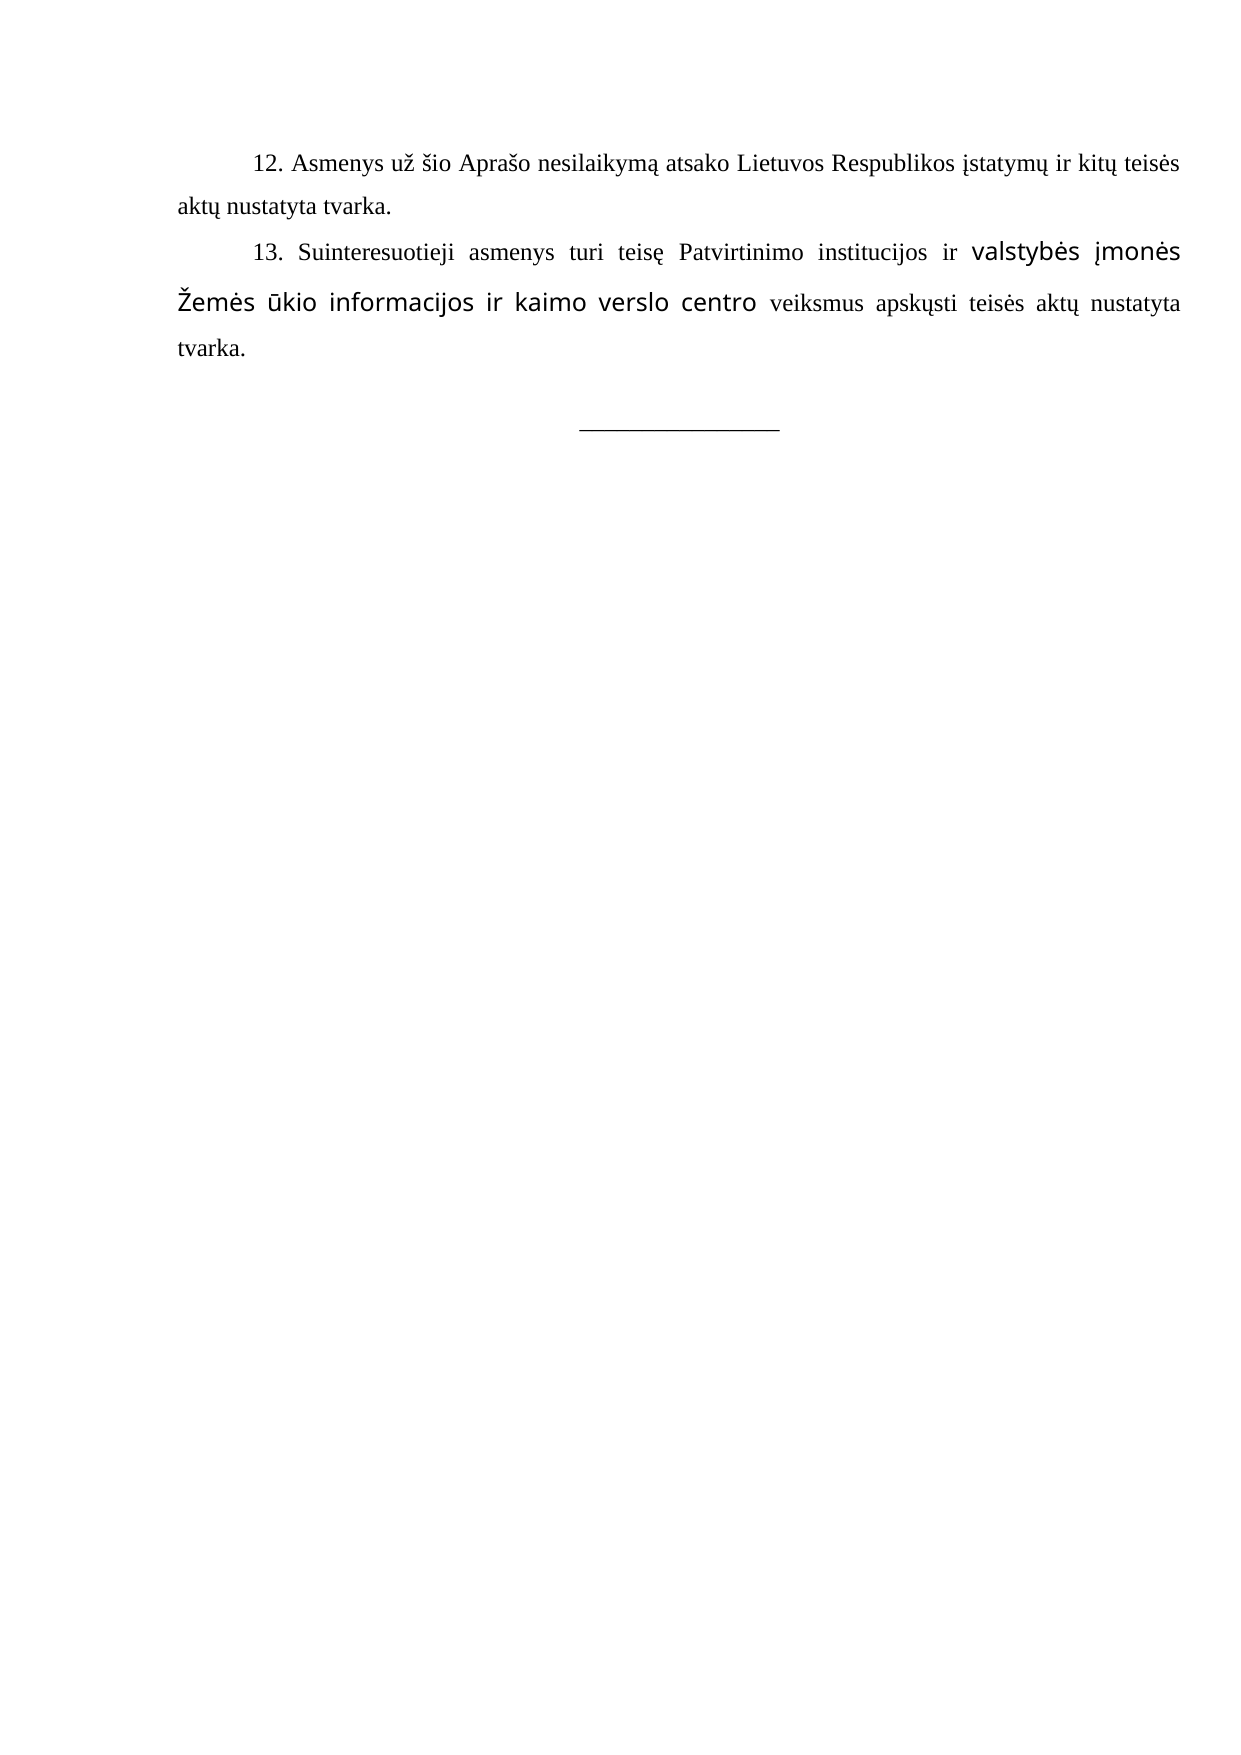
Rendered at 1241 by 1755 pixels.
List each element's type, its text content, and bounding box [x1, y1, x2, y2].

text ________________ [177, 405, 1181, 434]
text 12. Asmenys už šio Aprašo nesilaikymą atsako Lietuvos Respublikos įstatymų ir kitų teisės aktų nustatyta tvarka. [177, 148, 1181, 219]
text 13. Suinteresuotieji asmenys turi teisę Patvirtinimo institucijos ir valstybės įmonės Žemės ūkio informacijos ir kaimo verslo centro veiksmus apskųsti teisės aktų nustatyta tvarka. [177, 234, 1181, 362]
